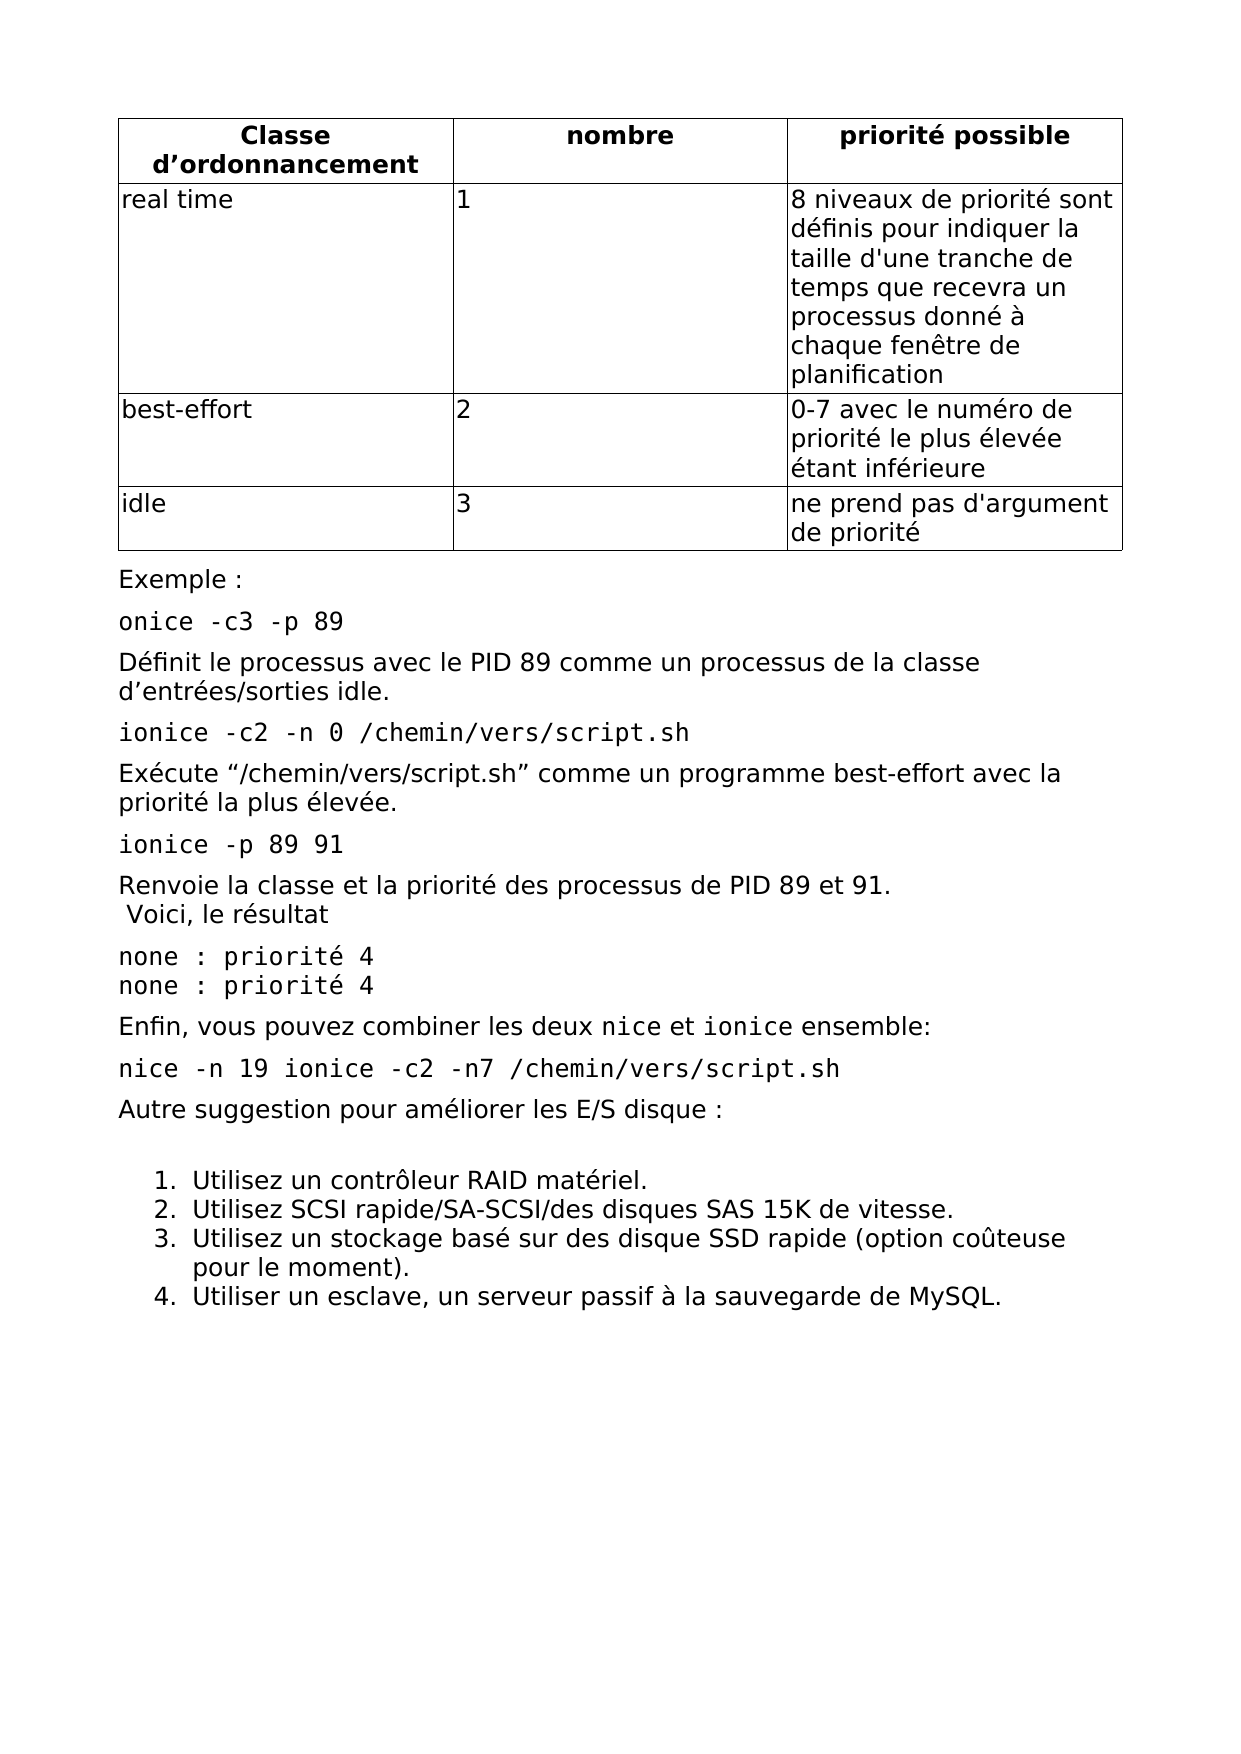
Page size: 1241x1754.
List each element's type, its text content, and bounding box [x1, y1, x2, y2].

text nice -n 19 ionice -c2 -n7 /chemin/vers/script.sh [118, 1054, 1122, 1083]
table_cell ne prend pas d'argument de priorité [788, 487, 1122, 550]
text Exécute “/chemin/vers/script.sh” comme un programme best-effort avec la priorité la plus élevée. [118, 759, 1122, 818]
table_cell 1 [454, 184, 787, 392]
list Utilisez SCSI rapide/SA-SCSI/des disques SAS 15K de vitesse. [177, 1195, 1122, 1224]
text Autre suggestion pour améliorer les E/S disque : [118, 1095, 1122, 1124]
table_header Classe d’ordonnancement [119, 119, 453, 182]
table_cell 8 niveaux de priorité sont définis pour indiquer la taille d'une tranche de temps que recevra un processus donné à chaque fenêtre de planification [788, 184, 1122, 392]
text Exemple : [118, 565, 1122, 594]
list Utilisez un stockage basé sur des disque SSD rapide (option coûteuse pour le moment). [177, 1224, 1122, 1283]
table_cell 3 [454, 487, 787, 550]
table_cell 2 [454, 394, 787, 486]
list Utiliser un esclave, un serveur passif à la sauvegarde de MySQL. [177, 1283, 1122, 1312]
table_cell real time [119, 184, 453, 392]
table_cell idle [119, 487, 453, 550]
text Définit le processus avec le PID 89 comme un processus de la classe d’entrées/sorties idle. [118, 648, 1122, 706]
text onice -c3 -p 89 [118, 607, 1122, 636]
text none : priorité 4 none : priorité 4 [118, 942, 1122, 1000]
table_cell 0-7 avec le numéro de priorité le plus élevée étant inférieure [788, 394, 1122, 486]
list Utilisez un contrôleur RAID matériel. [177, 1166, 1122, 1195]
text ionice -c2 -n 0 /chemin/vers/script.sh [118, 718, 1122, 748]
text ionice -p 89 91 [118, 830, 1122, 859]
text Renvoie la classe et la priorité des processus de PID 89 et 91. Voici, le résultat [118, 871, 1122, 929]
table_header priorité possible [788, 119, 1122, 182]
text Enfin, vous pouvez combiner les deux nice et ionice ensemble: [118, 1012, 1122, 1041]
table_cell best-effort [119, 394, 453, 486]
table_header nombre [454, 119, 787, 182]
